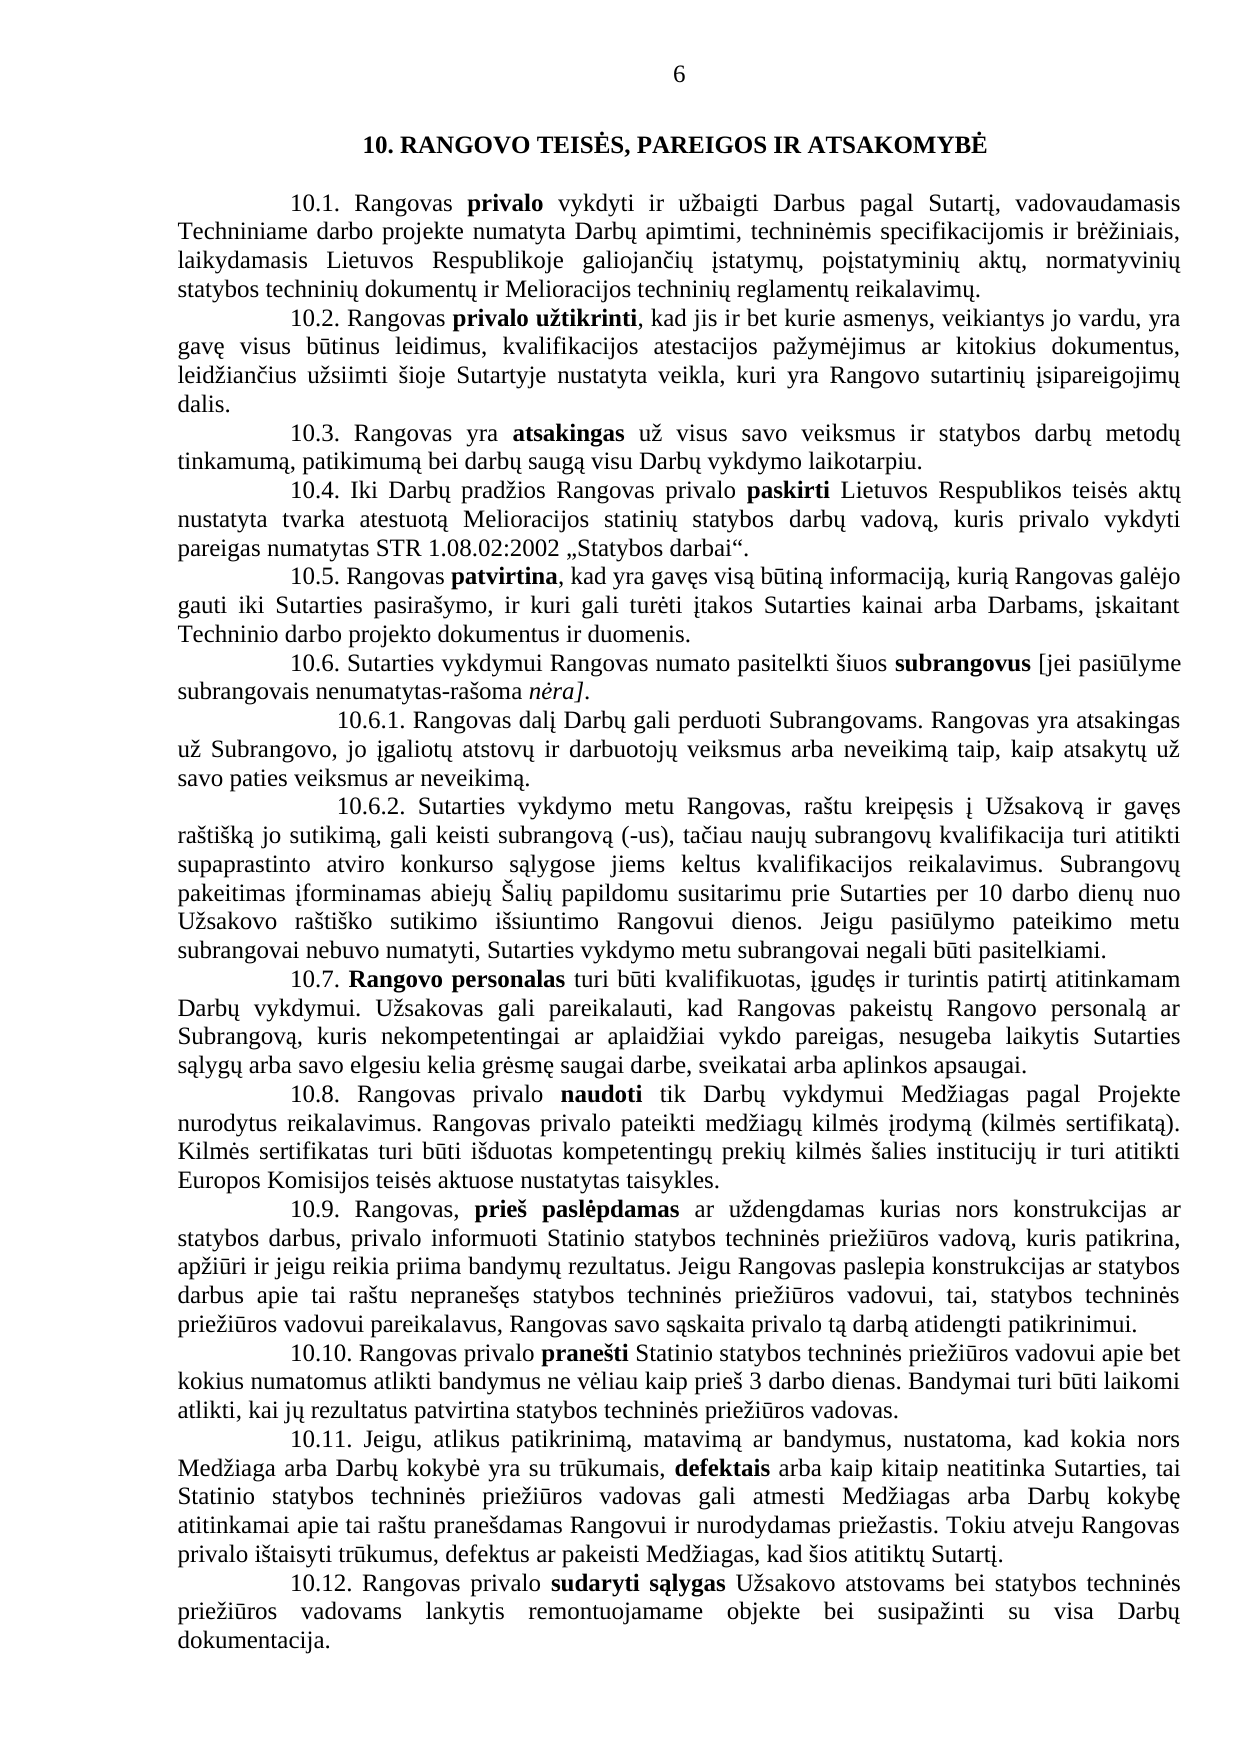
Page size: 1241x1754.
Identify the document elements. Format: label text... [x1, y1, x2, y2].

text 10.3. Rangovas yra atsakingas už visus savo veiksmus ir statybos darbų metodų tinkamumą, patikimumą bei darbų saugą visu Darbų vykdymo laikotarpiu. [177, 418, 1181, 475]
text 10.4. Iki Darbų pradžios Rangovas privalo paskirti Lietuvos Respublikos teisės aktų nustatyta tvarka atestuotą Melioracijos statinių statybos darbų vadovą, kuris privalo vykdyti pareigas numatytas STR 1.08.02:2002 „Statybos darbai“. [177, 475, 1181, 561]
text 10.5. Rangovas patvirtina, kad yra gavęs visą būtiną informaciją, kurią Rangovas galėjo gauti iki Sutarties pasirašymo, ir kuri gali turėti įtakos Sutarties kainai arba Darbams, įskaitant Techninio darbo projekto dokumentus ir duomenis. [177, 561, 1181, 648]
text 10.8. Rangovas privalo naudoti tik Darbų vykdymui Medžiagas pagal Projekte nurodytus reikalavimus. Rangovas privalo pateikti medžiagų kilmės įrodymą (kilmės sertifikatą). Kilmės sertifikatas turi būti išduotas kompetentingų prekių kilmės šalies institucijų ir turi atitikti Europos Komisijos teisės aktuose nustatytas taisykles. [177, 1079, 1181, 1194]
text 10.1. Rangovas privalo vykdyti ir užbaigti Darbus pagal Sutartį, vadovaudamasis Techniniame darbo projekte numatyta Darbų apimtimi, techninėmis specifikacijomis ir brėžiniais, laikydamasis Lietuvos Respublikoje galiojančių įstatymų, poįstatyminių aktų, normatyvinių statybos techninių dokumentų ir Melioracijos techninių reglamentų reikalavimų. [177, 188, 1181, 303]
text 10.10. Rangovas privalo pranešti Statinio statybos techninės priežiūros vadovui apie bet kokius numatomus atlikti bandymus ne vėliau kaip prieš 3 darbo dienas. Bandymai turi būti laikomi atlikti, kai jų rezultatus patvirtina statybos techninės priežiūros vadovas. [177, 1338, 1181, 1424]
text 10.9. Rangovas, prieš paslėpdamas ar uždengdamas kurias nors konstrukcijas ar statybos darbus, privalo informuoti Statinio statybos techninės priežiūros vadovą, kuris patikrina, apžiūri ir jeigu reikia priima bandymų rezultatus. Jeigu Rangovas paslepia konstrukcijas ar statybos darbus apie tai raštu nepranešęs statybos techninės priežiūros vadovui, tai, statybos techninės priežiūros vadovui pareikalavus, Rangovas savo sąskaita privalo tą darbą atidengti patikrinimui. [177, 1194, 1181, 1338]
text 10.2. Rangovas privalo užtikrinti, kad jis ir bet kurie asmenys, veikiantys jo vardu, yra gavę visus būtinus leidimus, kvalifikacijos atestacijos pažymėjimus ar kitokius dokumentus, leidžiančius užsiimti šioje Sutartyje nustatyta veikla, kuri yra Rangovo sutartinių įsipareigojimų dalis. [177, 303, 1181, 418]
text 10.12. Rangovas privalo sudaryti sąlygas Užsakovo atstovams bei statybos techninės priežiūros vadovams lankytis remontuojamame objekte bei susipažinti su visa Darbų dokumentacija. [177, 1568, 1181, 1654]
text 10.6. Sutarties vykdymui Rangovas numato pasitelkti šiuos subrangovus [jei pasiūlyme subrangovais nenumatytas-rašoma nėra]. [177, 648, 1181, 705]
text 10. RANGOVO TEISĖS, PAREIGOS IR ATSAKOMYBĖ [169, 130, 1181, 159]
text 10.11. Jeigu, atlikus patikrinimą, matavimą ar bandymus, nustatoma, kad kokia nors Medžiaga arba Darbų kokybė yra su trūkumais, defektais arba kaip kitaip neatitinka Sutarties, tai Statinio statybos techninės priežiūros vadovas gali atmesti Medžiagas arba Darbų kokybę atitinkamai apie tai raštu pranešdamas Rangovui ir nurodydamas priežastis. Tokiu atveju Rangovas privalo ištaisyti trūkumus, defektus ar pakeisti Medžiagas, kad šios atitiktų Sutartį. [177, 1424, 1181, 1568]
text 10.6.1. Rangovas dalį Darbų gali perduoti Subrangovams. Rangovas yra atsakingas už Subrangovo, jo įgaliotų atstovų ir darbuotojų veiksmus arba neveikimą taip, kaip atsakytų už savo paties veiksmus ar neveikimą. [177, 705, 1181, 791]
text 10.6.2. Sutarties vykdymo metu Rangovas, raštu kreipęsis į Užsakovą ir gavęs raštišką jo sutikimą, gali keisti subrangovą (-us), tačiau naujų subrangovų kvalifikacija turi atitikti supaprastinto atviro konkurso sąlygose jiems keltus kvalifikacijos reikalavimus. Subrangovų pakeitimas įforminamas abiejų Šalių papildomu susitarimu prie Sutarties per 10 darbo dienų nuo Užsakovo raštiško sutikimo išsiuntimo Rangovui dienos. Jeigu pasiūlymo pateikimo metu subrangovai nebuvo numatyti, Sutarties vykdymo metu subrangovai negali būti pasitelkiami. [177, 791, 1181, 964]
text 10.7. Rangovo personalas turi būti kvalifikuotas, įgudęs ir turintis patirtį atitinkamam Darbų vykdymui. Užsakovas gali pareikalauti, kad Rangovas pakeistų Rangovo personalą ar Subrangovą, kuris nekompetentingai ar aplaidžiai vykdo pareigas, nesugeba laikytis Sutarties sąlygų arba savo elgesiu kelia grėsmę saugai darbe, sveikatai arba aplinkos apsaugai. [177, 964, 1181, 1079]
